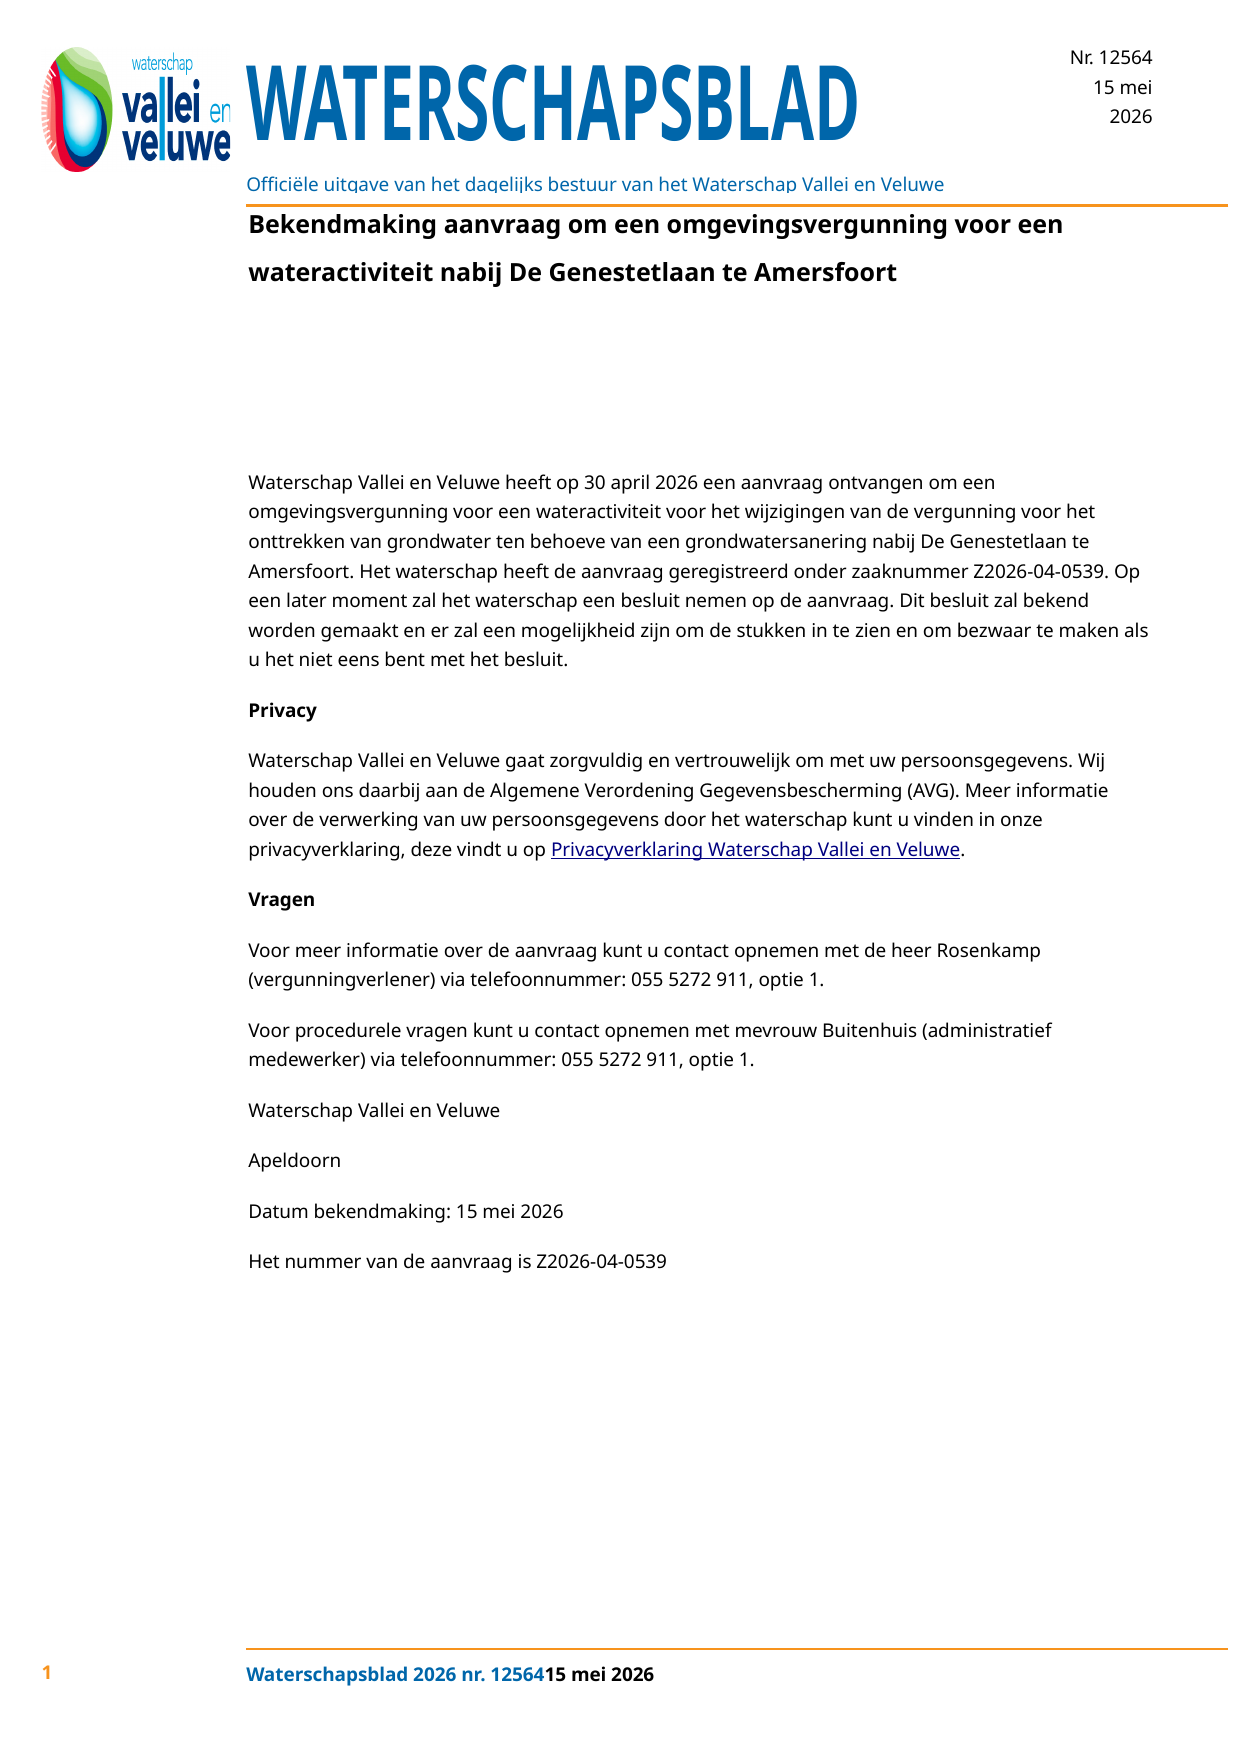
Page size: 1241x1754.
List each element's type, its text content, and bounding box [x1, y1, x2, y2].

text Bekendmaking aanvraag om een omgevingsvergunning voor een wateractiviteit nabij De Genestetlaan te Amersfoort [248, 207, 1152, 288]
text Voor meer informatie over de aanvraag kunt u contact opnemen met de heer Rosenkamp (vergunningverlener) via telefoonnummer: 055 5272 911, optie 1. [248, 937, 1152, 992]
text Privacy [248, 697, 1152, 723]
text Datum bekendmaking: 15 mei 2026 [248, 1198, 1152, 1224]
text Het nummer van de aanvraag is Z2026-04-0539 [248, 1248, 1152, 1274]
picture [41, 47, 231, 172]
text Waterschap Vallei en Veluwe [248, 1097, 1152, 1123]
text Vragen [248, 887, 1152, 912]
text Waterschap Vallei en Veluwe gaat zorgvuldig en vertrouwelijk om met uw persoonsgegevens. Wij houden ons daarbij aan de Algemene Verordening Gegevensbescherming (AVG). Meer informatie over de verwerking van uw persoonsgegevens door het waterschap kunt u vinden in onze privacyverklaring, deze vindt u op Privacyverklaring Waterschap Vallei en Veluwe. [248, 747, 1152, 862]
text Waterschap Vallei en Veluwe heeft op 30 april 2026 een aanvraag ontvangen om een omgevingsvergunning voor een wateractiviteit voor het wijzigingen van de vergunning voor het onttrekken van grondwater ten behoeve van een grondwatersanering nabij De Genestetlaan te Amersfoort. Het waterschap heeft de aanvraag geregistreerd onder zaaknummer Z2026-04-0539. Op een later moment zal het waterschap een besluit nemen op de aanvraag. Dit besluit zal bekend worden gemaakt en er zal een mogelijkheid zijn om de stukken in te zien en om bezwaar te maken als u het niet eens bent met het besluit. [248, 469, 1152, 672]
text Voor procedurele vragen kunt u contact opnemen met mevrouw Buitenhuis (administratief medewerker) via telefoonnummer: 055 5272 911, optie 1. [248, 1017, 1152, 1072]
text Apeldoorn [248, 1147, 1152, 1173]
